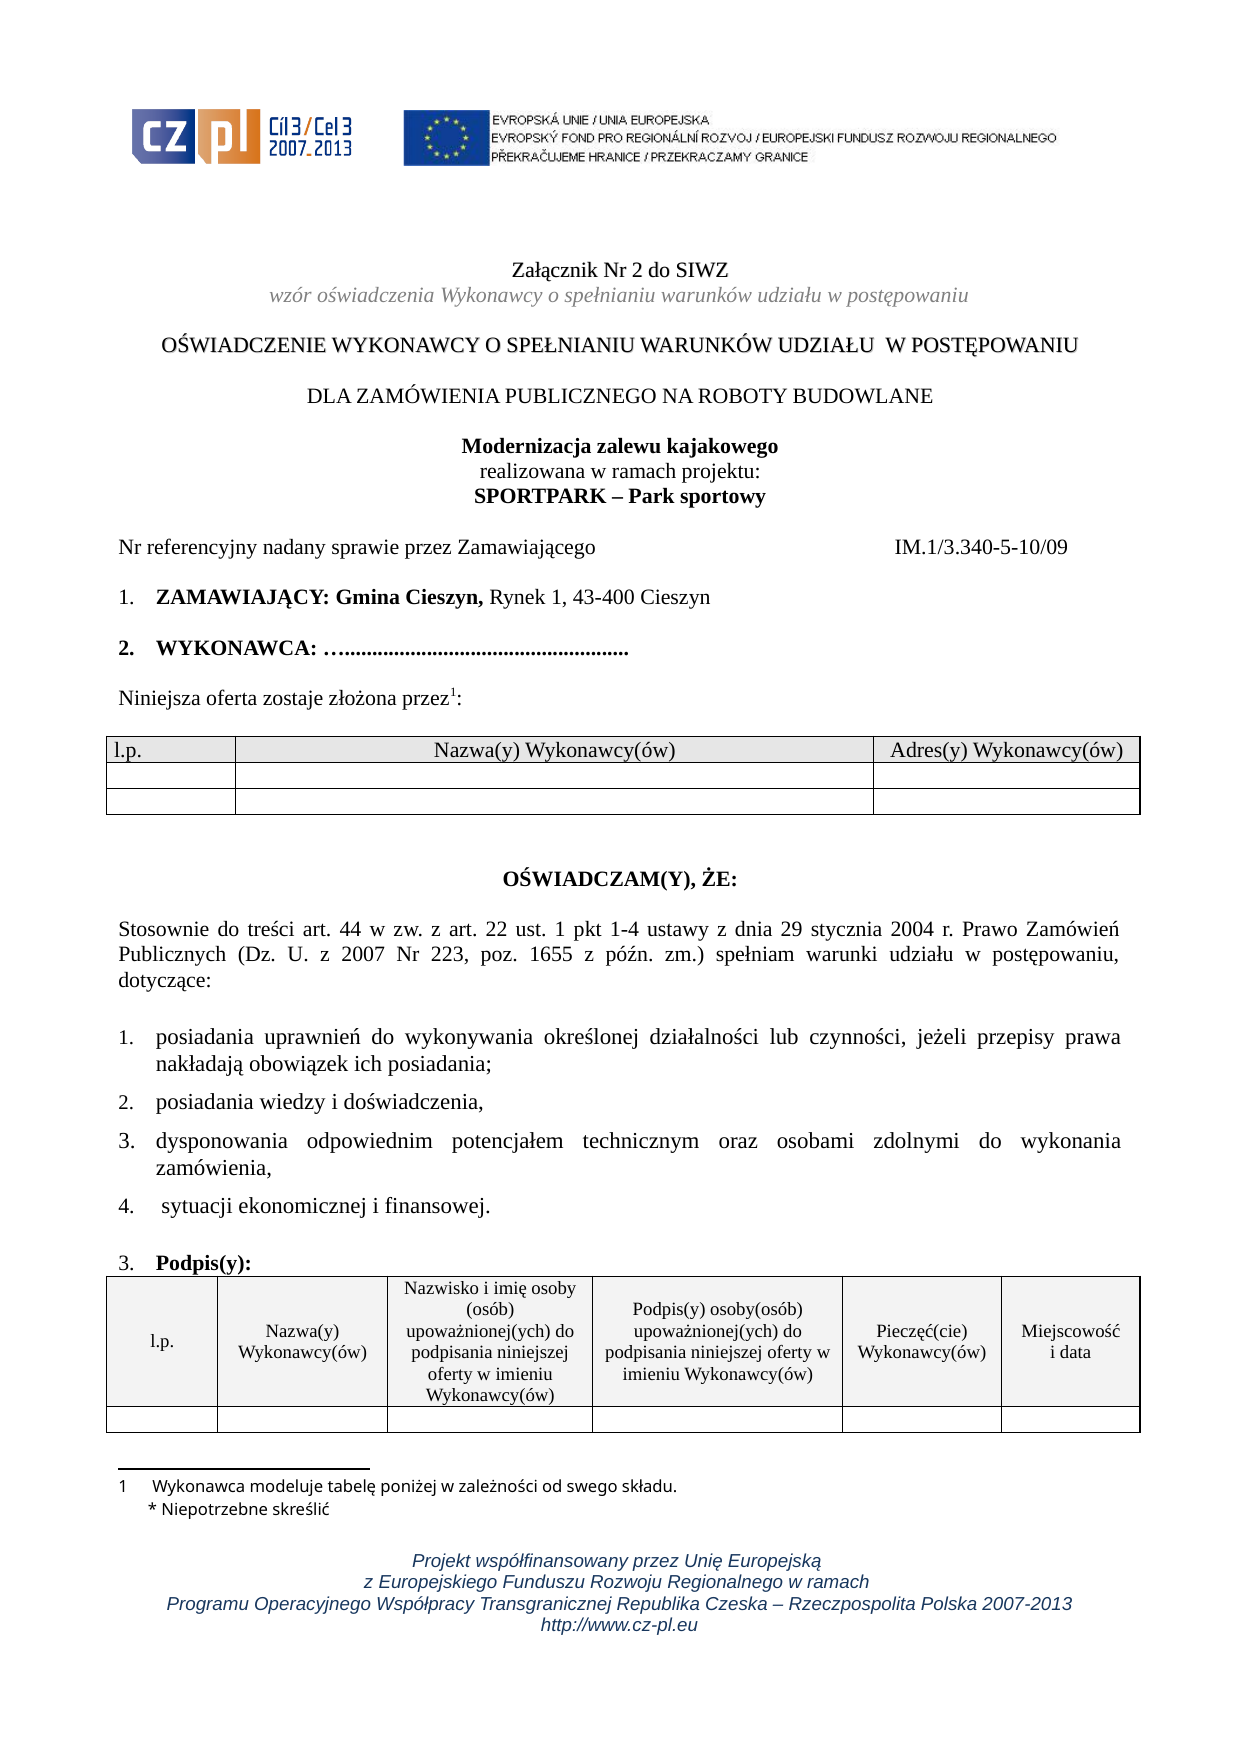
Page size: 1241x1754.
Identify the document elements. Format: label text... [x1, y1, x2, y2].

table_cell [1002, 1407, 1139, 1432]
table_header Podpis(y) osoby(osób) upoważnionej(ych) do podpisania niniejszej oferty w imieniu Wykonawcy(ów) [593, 1277, 842, 1406]
table_cell [874, 789, 1139, 814]
text OŚWIADCZENIE WYKONAWCY O SPEŁNIANIU WARUNKÓW UDZIAŁU W POSTĘPOWANIU [118, 332, 1122, 357]
table_cell [218, 1407, 387, 1432]
table_cell [107, 763, 235, 788]
list posiadania wiedzy i doświadczenia, [118, 1088, 1122, 1115]
table_header Nr referencyjny nadany sprawie przez Zamawiającego [111, 534, 844, 559]
table_cell [236, 789, 873, 814]
table_header l.p. [107, 737, 235, 762]
text Modernizacja zalewu kajakowego [118, 433, 1122, 458]
table_header l.p. [107, 1277, 217, 1406]
text OŚWIADCZAM(Y), ŻE: [118, 866, 1122, 891]
list Podpis(y): [118, 1250, 1122, 1276]
table_header Nazwa(y) Wykonawcy(ów) [218, 1277, 387, 1406]
list ZAMAWIAJĄCY: Gmina Cieszyn, Rynek 1, 43-400 Cieszyn [118, 584, 1122, 609]
table_cell [107, 1407, 217, 1432]
table_cell [874, 763, 1139, 788]
list sytuacji ekonomicznej i finansowej. [118, 1192, 1122, 1219]
table_header IM.1/3.340-5-10/09 [844, 534, 1125, 559]
table_header Nazwisko i imię osoby (osób) upoważnionej(ych) do podpisania niniejszej oferty w imieniu Wykonawcy(ów) [388, 1277, 592, 1406]
list WYKONAWCA: ….................................................... [118, 635, 1122, 660]
table_header Adres(y) Wykonawcy(ów) [874, 737, 1139, 762]
list dysponowania odpowiednim potencjałem technicznym oraz osobami zdolnymi do wykonania zamówienia, [118, 1127, 1122, 1180]
text SPORTPARK – Park sportowy [118, 483, 1122, 509]
table_header Miejscowość i data [1002, 1277, 1139, 1406]
list posiadania uprawnień do wykonywania określonej działalności lub czynności, jeżeli przepisy prawa nakładają obowiązek ich posiadania; [118, 1023, 1122, 1076]
text * Niepotrzebne skreślić [118, 1497, 1122, 1520]
text realizowana w ramach projektu: [118, 458, 1122, 483]
table_cell [843, 1407, 1001, 1432]
table_cell [593, 1407, 842, 1432]
text DLA ZAMÓWIENIA PUBLICZNEGO NA ROBOTY BUDOWLANE [118, 383, 1122, 408]
picture [120, 96, 373, 176]
text Niniejsza oferta zostaje złożona przez: [118, 685, 1122, 710]
table_cell [388, 1407, 592, 1432]
text Wykonawca modeluje tabelę poniżej w zależności od swego składu. [118, 1474, 1122, 1497]
text wzór oświadczenia Wykonawcy o spełnianiu warunków udziału w postępowaniu [118, 282, 1122, 307]
text Załącznik Nr 2 do SIWZ [118, 257, 1122, 282]
table_header Pieczęć(cie) Wykonawcy(ów) [843, 1277, 1001, 1406]
picture [403, 110, 1062, 166]
table_cell [107, 789, 235, 814]
text Stosownie do treści art. 44 w zw. z art. 22 ust. 1 pkt 1-4 ustawy z dnia 29 stycznia 2004 r. Prawo Zamówień Publicznych (Dz. U. z 2007 Nr 223, poz. 1655 z późn. zm.) spełniam warunki udziału w postępowaniu, dotyczące: [118, 916, 1122, 992]
table_header Nazwa(y) Wykonawcy(ów) [236, 737, 873, 762]
table_cell [236, 763, 873, 788]
